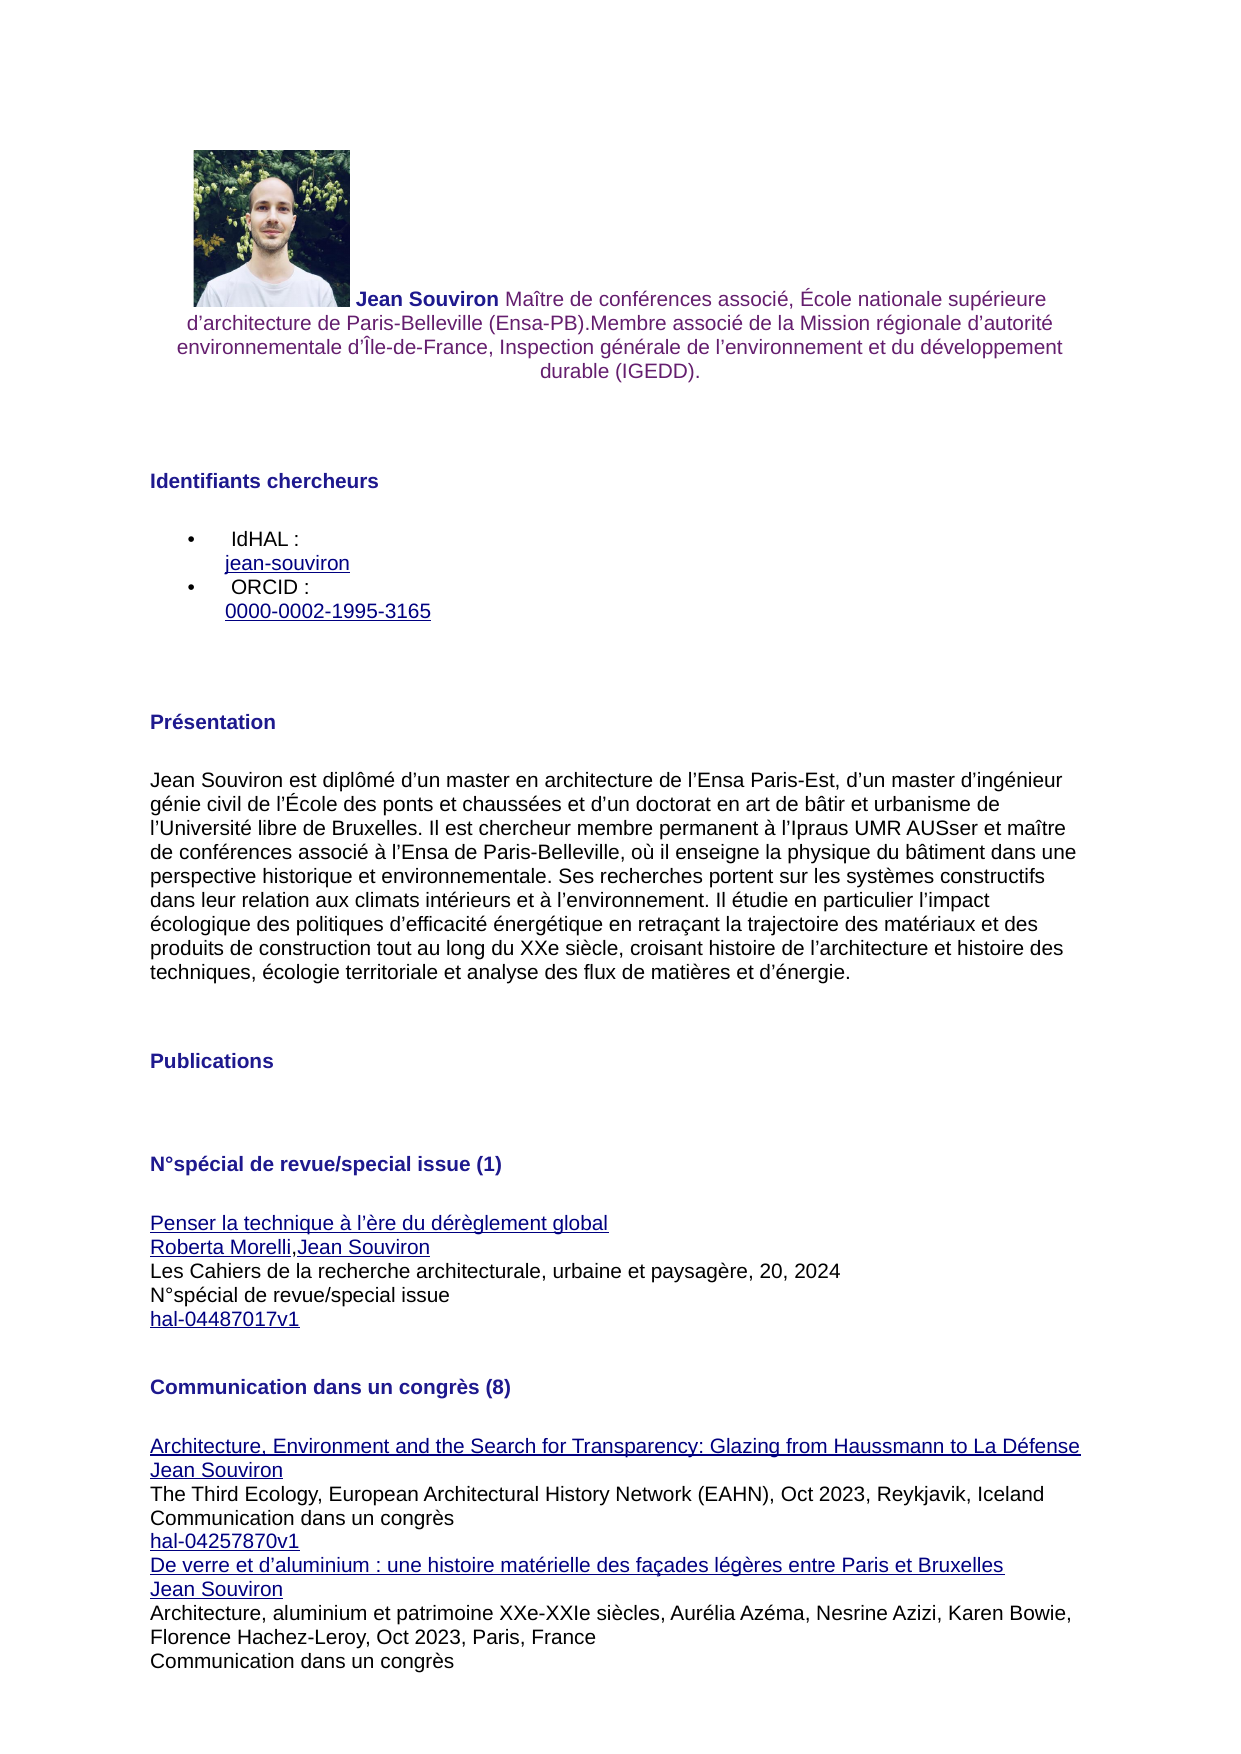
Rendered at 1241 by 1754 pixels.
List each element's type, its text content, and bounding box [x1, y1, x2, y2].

picture [193, 150, 350, 307]
subtitle Jean Souviron Maître de conférences associé, École nationale supérieure d’architecture de Paris-Belleville (Ensa-PB).Membre associé de la Mission régionale d’autorité environnementale d’Île-de-France, Inspection générale de l’environnement et du développement durable (IGEDD). [150, 150, 1090, 382]
subtitle Identifiants chercheurs [150, 469, 1090, 493]
table_cell De verre et d’aluminium : une histoire matérielle des façades légères entre Paris et Bruxelles Jean Souviron Architecture, aluminium et patrimoine XXe-XXIe siècles, Aurélia Azéma, Nesrine Azizi, Karen Bowie, Florence Hachez-Leroy, Oct 2023, Paris, France Communication dans un congrès [150, 1553, 1090, 1673]
subtitle N°spécial de revue/special issue (1) [150, 1152, 1090, 1176]
table_header Penser la technique à l’ère du dérèglement global Roberta Morelli,Jean Souviron Les Cahiers de la recherche architecturale, urbaine et paysagère, 20, 2024 N°spécial de revue/special issue hal-04487017v1 [150, 1211, 1090, 1330]
subtitle Communication dans un congrès (8) [150, 1375, 1090, 1399]
list IdHAL : [187, 527, 1090, 551]
text Jean Souviron est diplômé d’un master en architecture de l’Ensa Paris-Est, d’un master d’ingénieur génie civil de l’École des ponts et chaussées et d’un doctorat en art de bâtir et urbanisme de l’Université libre de Bruxelles. Il est chercheur membre permanent à l’Ipraus UMR AUSser et maître de conférences associé à l’Ensa de Paris-Belleville, où il enseigne la physique du bâtiment dans une perspective historique et environnementale. Ses recherches portent sur les systèmes constructifs dans leur relation aux climats intérieurs et à l’environnement. Il étudie en particulier l’impact écologique des politiques d’efficacité énergétique en retraçant la trajectoire des matériaux et des produits de construction tout au long du XXe siècle, croisant histoire de l’architecture et histoire des techniques, écologie territoriale et analyse des flux de matières et d’énergie. [150, 768, 1090, 983]
subtitle Publications [150, 1049, 1090, 1073]
subtitle Présentation [150, 709, 1090, 733]
table_header Architecture, Environment and the Search for Transparency: Glazing from Haussmann to La Défense Jean Souviron The Third Ecology, European Architectural History Network (EAHN), Oct 2023, Reykjavik, Iceland Communication dans un congrès hal-04257870v1 [150, 1434, 1090, 1553]
list 0000-0002-1995-3165 [187, 599, 1090, 623]
list ORCID : [187, 575, 1090, 599]
list jean-souviron [187, 551, 1090, 575]
